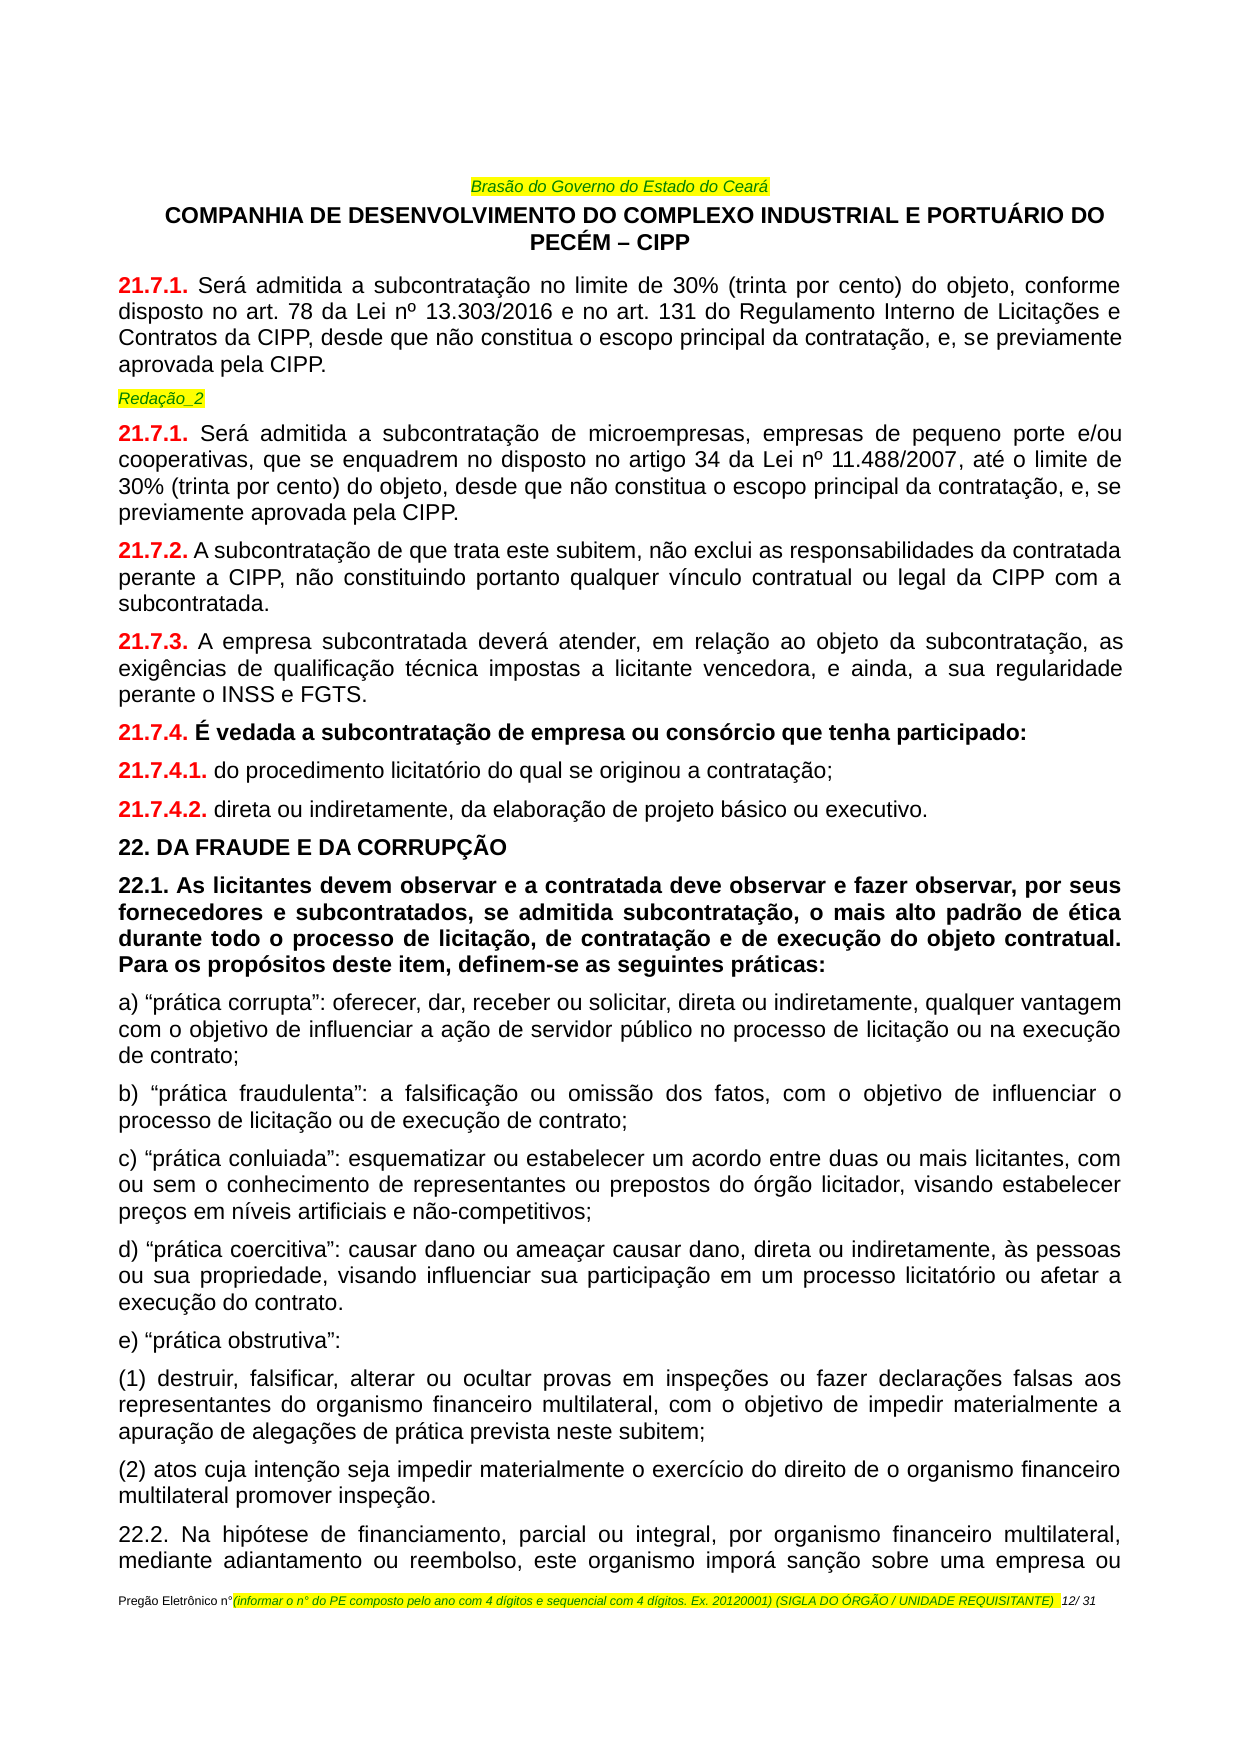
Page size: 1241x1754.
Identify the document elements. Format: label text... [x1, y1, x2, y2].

text (2) atos cuja intenção seja impedir materialmente o exercício do direito de o organismo financeiro multilateral promover inspeção. [118, 1456, 1122, 1509]
text b) “prática fraudulenta”: a falsificação ou omissão dos fatos, com o objetivo de influenciar o processo de licitação ou de execução de contrato; [118, 1080, 1122, 1133]
text 21.7.1. Será admitida a subcontratação no limite de 30% (trinta por cento) do objeto, conforme disposto no art. 78 da Lei nº 13.303/2016 e no art. 131 do Regulamento Interno de Licitações e Contratos da CIPP, desde que não constitua o escopo principal da contratação, e, se previamente aprovada pela CIPP. [118, 272, 1122, 377]
text e) “prática obstrutiva”: [118, 1327, 1122, 1353]
text 21.7.1. Será admitida a subcontratação de microempresas, empresas de pequeno porte e/ou cooperativas, que se enquadrem no disposto no artigo 34 da Lei nº 11.488/2007, até o limite de 30% (trinta por cento) do objeto, desde que não constitua o escopo principal da contratação, e, se previamente aprovada pela CIPP. [118, 420, 1122, 525]
text d) “prática coercitiva”: causar dano ou ameaçar causar dano, direta ou indiretamente, às pessoas ou sua propriedade, visando influenciar sua participação em um processo licitatório ou afetar a execução do contrato. [118, 1236, 1122, 1315]
text 22. DA FRAUDE E DA CORRUPÇÃO [118, 834, 1122, 860]
text 21.7.4.2. direta ou indiretamente, da elaboração de projeto básico ou executivo. [118, 796, 1124, 822]
text 22.1. As licitantes devem observar e a contratada deve observar e fazer observar, por seus fornecedores e subcontratados, se admitida subcontratação, o mais alto padrão de ética durante todo o processo de licitação, de contratação e de execução do objeto contratual. Para os propósitos deste item, definem-se as seguintes práticas: [118, 872, 1122, 977]
text a) “prática corrupta”: oferecer, dar, receber ou solicitar, direta ou indiretamente, qualquer vantagem com o objetivo de influenciar a ação de servidor público no processo de licitação ou na execução de contrato; [118, 989, 1122, 1068]
text Redação_2 [118, 389, 1122, 408]
text 21.7.4. É vedada a subcontratação de empresa ou consórcio que tenha participado: [118, 719, 1124, 746]
text 21.7.3. A empresa subcontratada deverá atender, em relação ao objeto da subcontratação, as exigências de qualificação técnica impostas a licitante vencedora, e ainda, a sua regularidade perante o INSS e FGTS. [118, 628, 1124, 707]
text 21.7.2. A subcontratação de que trata este subitem, não exclui as responsabilidades da contratada perante a CIPP, não constituindo portanto qualquer vínculo contratual ou legal da CIPP com a subcontratada. [118, 537, 1122, 616]
text c) “prática conluiada”: esquematizar ou estabelecer um acordo entre duas ou mais licitantes, com ou sem o conhecimento de representantes ou prepostos do órgão licitador, visando estabelecer preços em níveis artificiais e não-competitivos; [118, 1145, 1122, 1224]
text 21.7.4.1. do procedimento licitatório do qual se originou a contratação; [118, 757, 1124, 784]
text (1) destruir, falsificar, alterar ou ocultar provas em inspeções ou fazer declarações falsas aos representantes do organismo financeiro multilateral, com o objetivo de impedir materialmente a apuração de alegações de prática prevista neste subitem; [118, 1365, 1122, 1444]
text 22.2. Na hipótese de financiamento, parcial ou integral, por organismo financeiro multilateral, mediante adiantamento ou reembolso, este organismo imporá sanção sobre uma empresa ou [118, 1521, 1122, 1573]
